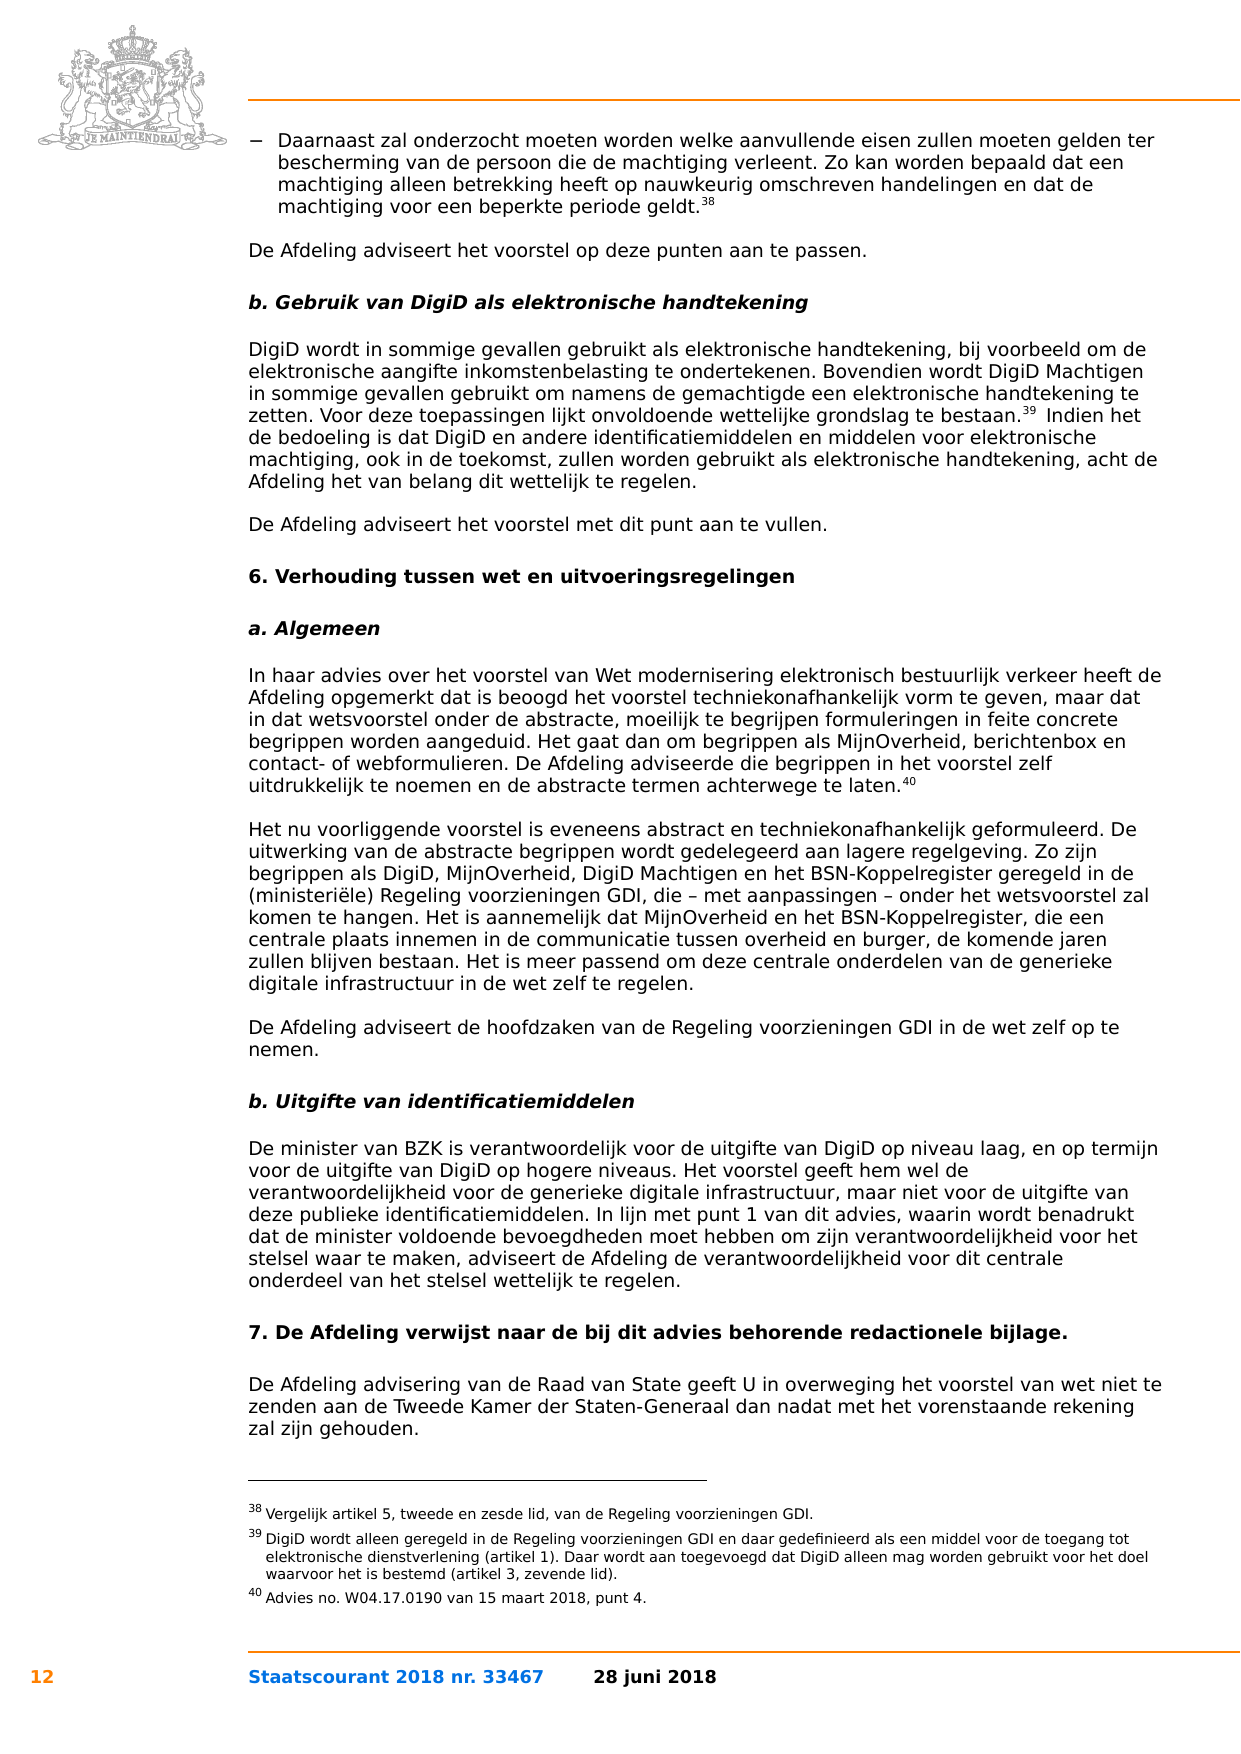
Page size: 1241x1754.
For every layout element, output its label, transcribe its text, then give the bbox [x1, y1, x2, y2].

text Vergelijk artikel 5, tweede en zesde lid, van de Regeling voorzieningen GDI. [248, 1502, 1163, 1524]
text DigiD wordt in sommige gevallen gebruikt als elektronische handtekening, bij voorbeeld om de elektronische aangifte inkomstenbelasting te ondertekenen. Bovendien wordt DigiD Machtigen in sommige gevallen gebruikt om namens de gemachtigde een elektronische handtekening te zetten. Voor deze toepassingen lijkt onvoldoende wettelijke grondslag te bestaan. Indien het de bedoeling is dat DigiD en andere identificatiemiddelen en middelen voor elektronische machtiging, ook in de toekomst, zullen worden gebruikt als elektronische handtekening, acht de Afdeling het van belang dit wettelijk te regelen. [248, 339, 1163, 492]
text Advies no. W04.17.0190 van 15 maart 2018, punt 4. [248, 1586, 1163, 1608]
subtitle 7. De Afdeling verwijst naar de bij dit advies behorende redactionele bijlage. [248, 1322, 1163, 1343]
subtitle 6. Verhouding tussen wet en uitvoeringsregelingen [248, 566, 1163, 588]
text De Afdeling adviseert de hoofdzaken van de Regeling voorzieningen GDI in de wet zelf op te nemen. [248, 1017, 1163, 1061]
subtitle b. Uitgifte van identificatiemiddelen [248, 1091, 1163, 1113]
text De Afdeling adviseert het voorstel met dit punt aan te vullen. [248, 514, 1163, 536]
text − Daarnaast zal onderzocht moeten worden welke aanvullende eisen zullen moeten gelden ter bescherming van de persoon die de machtiging verleent. Zo kan worden bepaald dat een machtiging alleen betrekking heeft op nauwkeurig omschreven handelingen en dat de machtiging voor een beperkte periode geldt. [248, 130, 1163, 218]
subtitle a. Algemeen [248, 618, 1163, 640]
text De Afdeling advisering van de Raad van State geeft U in overweging het voorstel van wet niet te zenden aan de Tweede Kamer der Staten-Generaal dan nadat met het vorenstaande rekening zal zijn gehouden. [248, 1373, 1163, 1439]
text DigiD wordt alleen geregeld in de Regeling voorzieningen GDI en daar gedefinieerd als een middel voor de toegang tot elektronische dienstverlening (artikel 1). Daar wordt aan toegevoegd dat DigiD alleen mag worden gebruikt voor het doel waarvoor het is bestemd (artikel 3, zevende lid). [248, 1527, 1163, 1583]
text De Afdeling adviseert het voorstel op deze punten aan te passen. [248, 240, 1163, 262]
text De minister van BZK is verantwoordelijk voor de uitgifte van DigiD op niveau laag, en op termijn voor de uitgifte van DigiD op hogere niveaus. Het voorstel geeft hem wel de verantwoordelijkheid voor de generieke digitale infrastructuur, maar niet voor de uitgifte van deze publieke identificatiemiddelen. In lijn met punt 1 van dit advies, waarin wordt benadrukt dat de minister voldoende bevoegdheden moet hebben om zijn verantwoordelijkheid voor het stelsel waar te maken, adviseert de Afdeling de verantwoordelijkheid voor dit centrale onderdeel van het stelsel wettelijk te regelen. [248, 1138, 1163, 1292]
text In haar advies over het voorstel van Wet modernisering elektronisch bestuurlijk verkeer heeft de Afdeling opgemerkt dat is beoogd het voorstel techniekonafhankelijk vorm te geven, maar dat in dat wetsvoorstel onder de abstracte, moeilijk te begrijpen formuleringen in feite concrete begrippen worden aangeduid. Het gaat dan om begrippen als MijnOverheid, berichtenbox en contact- of webformulieren. De Afdeling adviseerde die begrippen in het voorstel zelf uitdrukkelijk te noemen en de abstracte termen achterwege te laten. [248, 665, 1163, 797]
picture [38, 25, 227, 150]
text Het nu voorliggende voorstel is eveneens abstract en techniekonafhankelijk geformuleerd. De uitwerking van de abstracte begrippen wordt gedelegeerd aan lagere regelgeving. Zo zijn begrippen als DigiD, MijnOverheid, DigiD Machtigen en het BSN-Koppelregister geregeld in de (ministeriële) Regeling voorzieningen GDI, die – met aanpassingen – onder het wetsvoorstel zal komen te hangen. Het is aannemelijk dat MijnOverheid en het BSN-Koppelregister, die een centrale plaats innemen in de communicatie tussen overheid en burger, de komende jaren zullen blijven bestaan. Het is meer passend om deze centrale onderdelen van de generieke digitale infrastructuur in de wet zelf te regelen. [248, 819, 1163, 995]
subtitle b. Gebruik van DigiD als elektronische handtekening [248, 292, 1163, 314]
